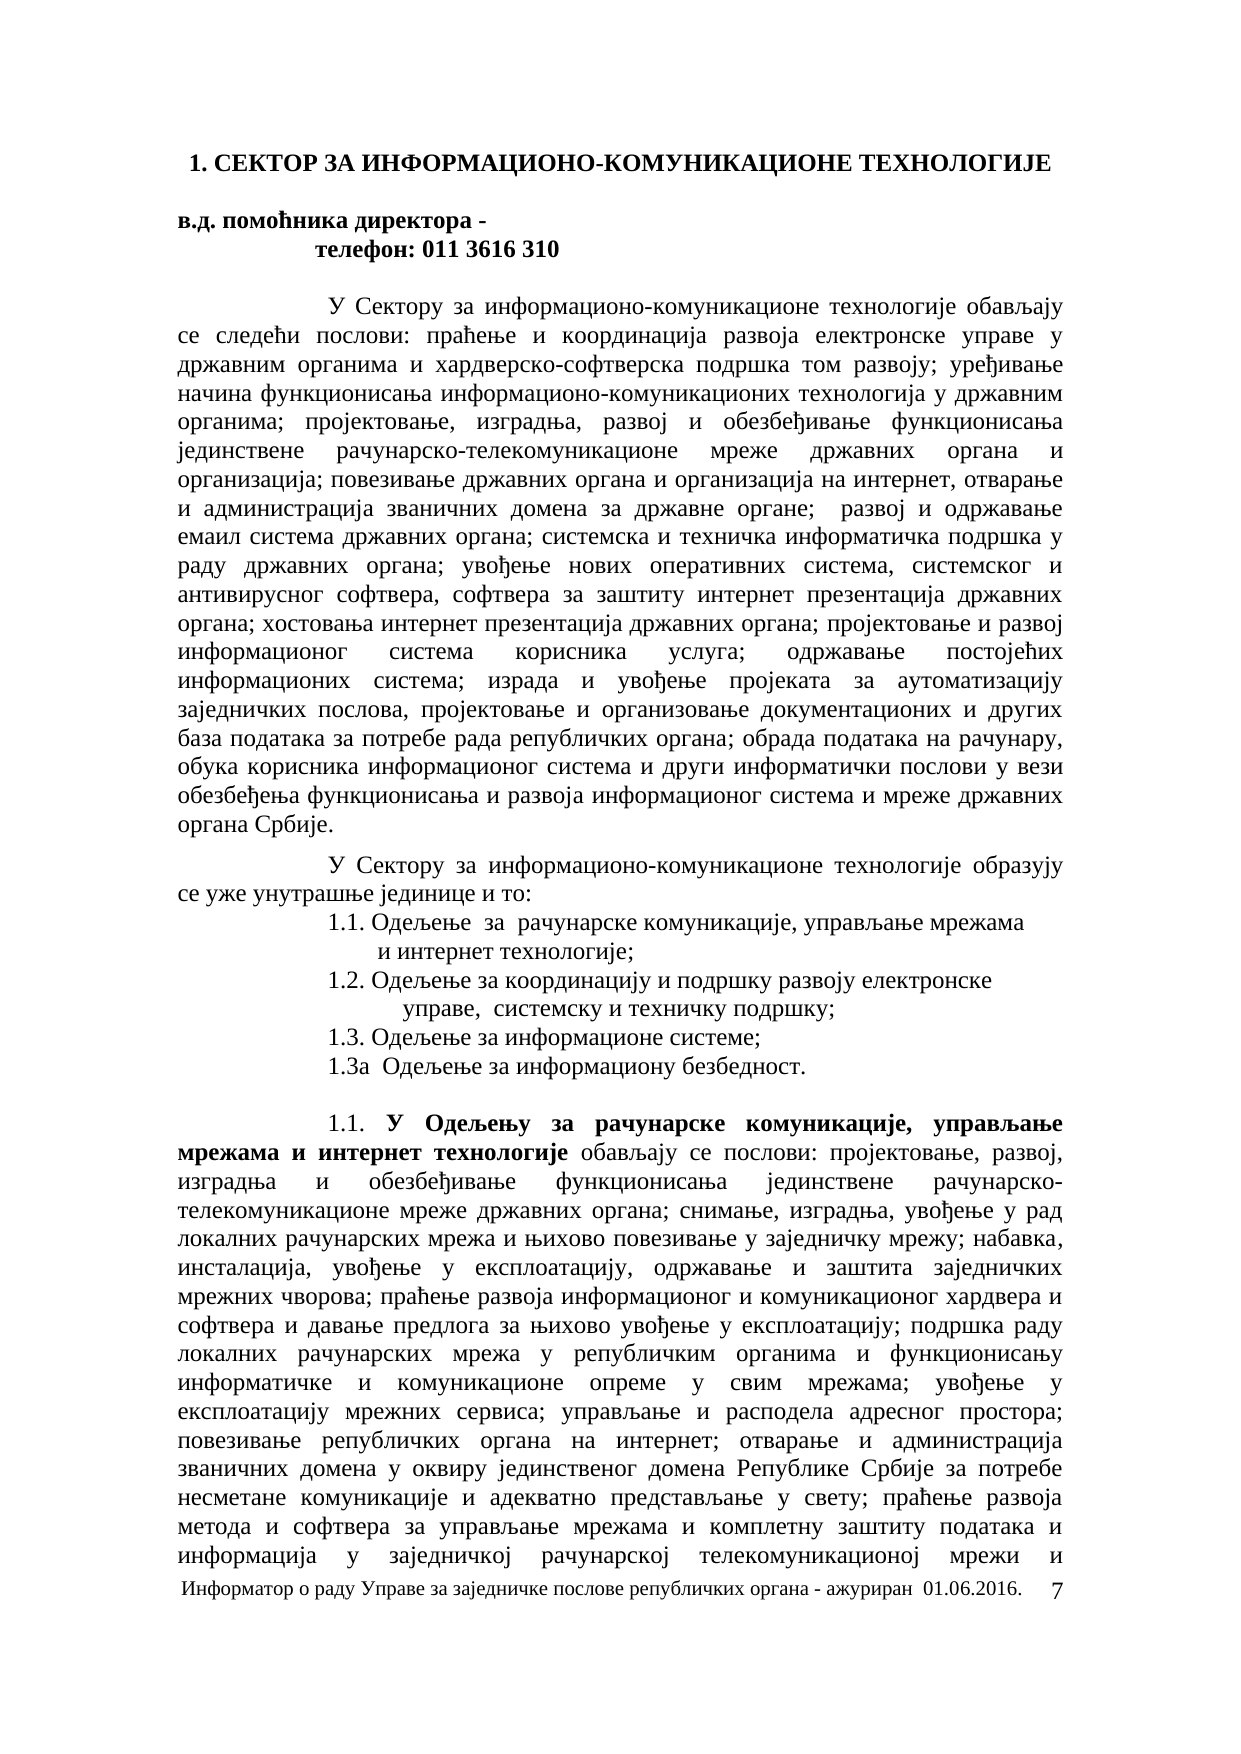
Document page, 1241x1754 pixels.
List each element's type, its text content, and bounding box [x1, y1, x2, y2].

text 1.2. Одељење за координацију и подршку развоју електронске управе, системску и техничку подршку; [327, 965, 1063, 1022]
text 1.1. Одељење за рачунарске комуникације, управљање мрежама [177, 907, 1063, 936]
text 1. СЕКТОР ЗА ИНФОРМАЦИОНО-КОМУНИКАЦИОНЕ ТЕХНОЛОГИЈЕ [177, 148, 1063, 176]
text 1.3. Одељење за информационе системе; [327, 1022, 1063, 1051]
text 1.1. У Одељењу за рачунарске комуникације, управљање мрежама и интернет технологије обављају се послови: пројектовање, развој, изградња и обезбеђивање функционисања јединствене рачунарско-телекомуникационе мреже државних органа; снимање, изградња, увођење у рад локалних рачунарских мрежа и њихово повезивање у заједничку мрежу; набавка, инсталација, увођење у експлоатацију, одржавање и заштита заједничких мрежних чворова; праћење развоја информационог и комуникационог хардвера и софтвера и давање предлога за њихово увођење у експлоатацију; подршка раду локалних рачунарских мрежа у републичким органима и функционисању информатичке и комуникационе опреме у свим мрежама; увођење у експлоатацију мрежних сервиса; управљање и расподела адресног простора; повезивање републичких органа на интернет; отварање и администрација званичних домена у оквиру јединственог домена Републике Србије за потребе несметане комуникације и адекватно представљање у свету; праћење развоја метода и софтвера за управљање мрежама и комплетну заштиту података и информација у заједничкој рачунарској телекомуникационој мрежи и [177, 1108, 1063, 1568]
text в.д. помоћника директора - [177, 205, 1063, 234]
text У Сектору за информационо-комуникационе технологије образују се уже унутрашње јединице и то: [177, 850, 1063, 907]
text телефон: 011 3616 310 [177, 234, 1063, 263]
text 1.3a Одељење за информациону безбедност. [177, 1051, 1063, 1080]
text и интернет технологије; [177, 936, 1063, 965]
text У Сектору за информационо-комуникационе технологије обављају се следећи послови: праћење и координација развоја електронске управе у државним органима и хардверско-софтверска подршка том развоју; уређивање начина функционисања информационо-комуникационих технологија у државним органима; пројектовање, изградња, развој и обезбеђивање функционисања јединствене рачунарско-телекомуникационе мреже државних органа и организација; повезивање државних органа и организација на интернет, отварање и администрација званичних домена за државне органе; развој и одржавање емаил система државних органа; системска и техничка информатичка подршка у раду државних органа; увођење нових оперативних система, системског и антивирусног софтвера, софтвера за заштиту интернет презентација државних органа; хостовања интернет презентација државних органа; пројектовање и развој информационог система корисника услуга; одржавање постојећих информационих система; израда и увођење пројеката за аутоматизацију заједничких послова, пројектовање и организовање документационих и других база података за потребе рада републичких органа; обрада података на рачунару, обука корисника информационог система и други информатички послови у вези обезбеђења функционисања и развоја информационог система и мреже државних органа Србије. [177, 291, 1063, 838]
